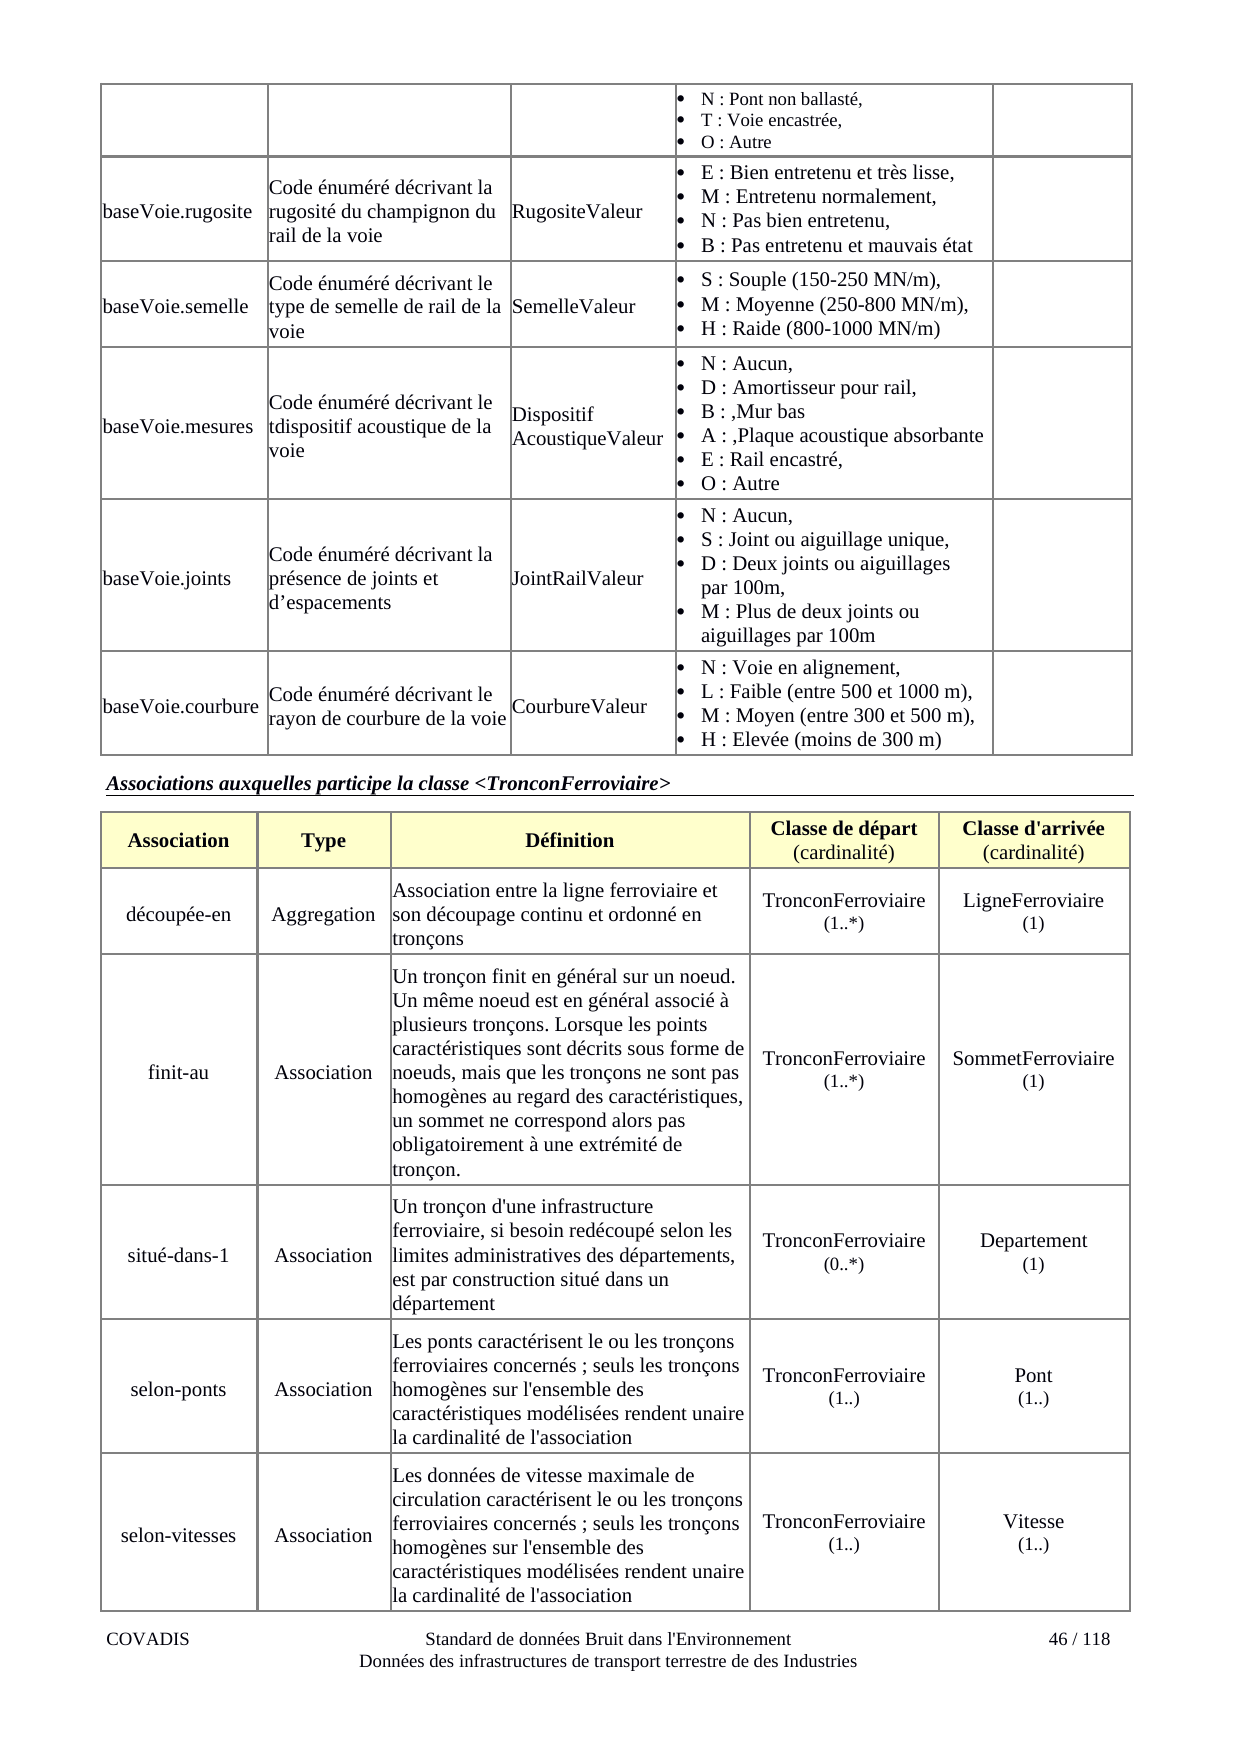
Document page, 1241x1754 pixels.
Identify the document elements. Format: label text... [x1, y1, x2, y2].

table_cell Code énuméré décrivant la rugosité du champignon du rail de la voie [269, 158, 510, 259]
table_cell Vitesse (1..) [940, 1454, 1129, 1610]
table_cell JointRailValeur [512, 500, 675, 650]
table_cell N : Voie en alignement, L : Faible (entre 500 et 1000 m), M : Moyen (entre 300 et 500 m), H : Elevée (moins de 300 m) [677, 652, 992, 754]
table_cell TronconFerroviaire (0..*) [751, 1186, 938, 1318]
table_cell TronconFerroviaire (1..*) [751, 869, 938, 953]
table_cell N : Aucun, D : Amortisseur pour rail, B : ,Mur bas A : ,Plaque acoustique absorbante E : Rail encastré, O : Autre [677, 348, 992, 498]
table_cell baseVoie.semelle [102, 262, 267, 346]
table_cell Association [259, 1320, 390, 1452]
table_cell TronconFerroviaire (1..*) [751, 955, 938, 1183]
table_cell Code énuméré décrivant la présence de joints et d’espacements [269, 500, 510, 650]
table_cell Les ponts caractérisent le ou les tronçons ferroviaires concernés ; seuls les tronçons homogènes sur l'ensemble des caractéristiques modélisées rendent unaire la cardinalité de l'association [392, 1320, 749, 1452]
table_header Classe de départ (cardinalité) [751, 813, 938, 867]
table_header Type [259, 813, 390, 867]
table_cell TronconFerroviaire (1..) [751, 1454, 938, 1610]
table_cell [994, 348, 1131, 498]
table_cell Un tronçon d'une infrastructure ferroviaire, si besoin redécoupé selon les limites administratives des départements, est par construction situé dans un département [392, 1186, 749, 1318]
table_cell [269, 85, 510, 155]
table_cell baseVoie.joints [102, 500, 267, 650]
table_cell Departement (1) [940, 1186, 1129, 1318]
table_cell [994, 652, 1131, 754]
table_cell LigneFerroviaire (1) [940, 869, 1129, 953]
table_cell Code énuméré décrivant le tdispositif acoustique de la voie [269, 348, 510, 498]
table_cell Code énuméré décrivant le rayon de courbure de la voie [269, 652, 510, 754]
table_cell Association [259, 955, 390, 1183]
table_cell découpée-en [102, 869, 256, 953]
subtitle Associations auxquelles participe la classe <TronconFerroviaire> [106, 771, 1134, 795]
table_cell CourbureValeur [512, 652, 675, 754]
table_cell B : Voie sur ballast, S : Voie sur dalle, L : Pont ballasté, N : Pont non ballasté, T : Voie encastrée, O : Autre [677, 85, 992, 155]
table_cell Association entre la ligne ferroviaire et son découpage continu et ordonné en tronçons [392, 869, 749, 953]
table_cell baseVoie.mesures [102, 348, 267, 498]
table_cell Les données de vitesse maximale de circulation caractérisent le ou les tronçons ferroviaires concernés ; seuls les tronçons homogènes sur l'ensemble des caractéristiques modélisées rendent unaire la cardinalité de l'association [392, 1454, 749, 1610]
table_cell baseVoie.rugosite [102, 158, 267, 259]
table_header Association [102, 813, 256, 867]
table_cell [994, 500, 1131, 650]
table_cell S : Souple (150-250 MN/m), M : Moyenne (250-800 MN/m), H : Raide (800-1000 MN/m) [677, 262, 992, 346]
table_cell [994, 262, 1131, 346]
table_cell [512, 85, 675, 155]
table_cell Pont (1..) [940, 1320, 1129, 1452]
table_cell RugositeValeur [512, 158, 675, 259]
table_header Définition [392, 813, 749, 867]
table_cell baseVoie.courbure [102, 652, 267, 754]
table_cell finit-au [102, 955, 256, 1183]
table_cell selon-vitesses [102, 1454, 256, 1610]
table_cell TronconFerroviaire (1..) [751, 1320, 938, 1452]
table_cell Code énuméré décrivant le type de semelle de rail de la voie [269, 262, 510, 346]
table_cell selon-ponts [102, 1320, 256, 1452]
table_cell E : Bien entretenu et très lisse, M : Entretenu normalement, N : Pas bien entretenu, B : Pas entretenu et mauvais état [677, 158, 992, 259]
table_cell Association [259, 1186, 390, 1318]
table_cell Dispositif AcoustiqueValeur [512, 348, 675, 498]
table_header Classe d'arrivée (cardinalité) [940, 813, 1129, 867]
table_cell [994, 158, 1131, 259]
table_cell Aggregation [259, 869, 390, 953]
table_cell [102, 85, 267, 155]
table_cell Association [259, 1454, 390, 1610]
table_cell situé-dans-1 [102, 1186, 256, 1318]
table_cell [994, 85, 1131, 155]
table_cell N : Aucun, S : Joint ou aiguillage unique, D : Deux joints ou aiguillages par 100m, M : Plus de deux joints ou aiguillages par 100m [677, 500, 992, 650]
table_cell SemelleValeur [512, 262, 675, 346]
table_cell Un tronçon finit en général sur un noeud. Un même noeud est en général associé à plusieurs tronçons. Lorsque les points caractéristiques sont décrits sous forme de noeuds, mais que les tronçons ne sont pas homogènes au regard des caractéristiques, un sommet ne correspond alors pas obligatoirement à une extrémité de tronçon. [392, 955, 749, 1183]
table_cell SommetFerroviaire (1) [940, 955, 1129, 1183]
